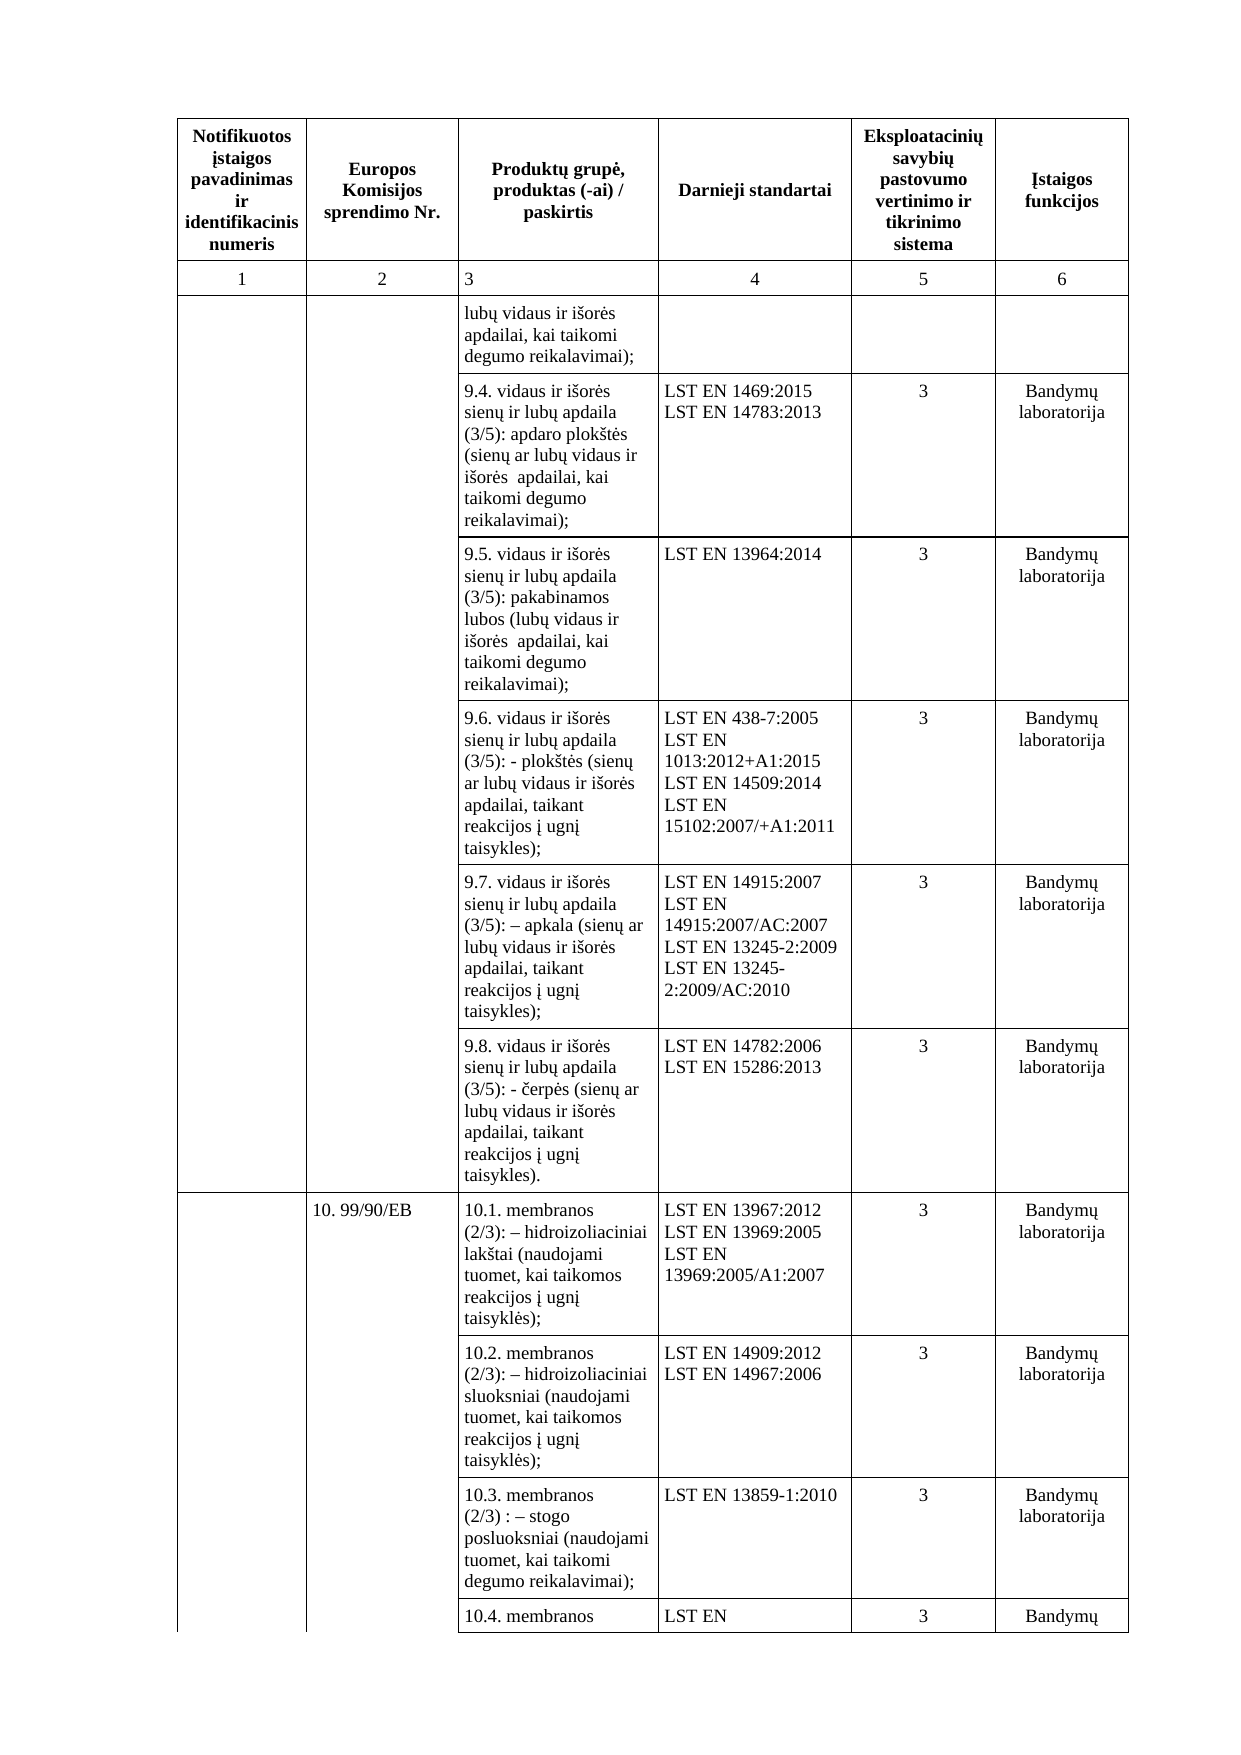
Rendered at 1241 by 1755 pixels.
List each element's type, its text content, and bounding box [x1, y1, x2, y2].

table_cell [178, 1477, 306, 1598]
table_cell [307, 864, 458, 1028]
table_cell 9.7. vidaus ir išorės sienų ir lubų apdaila (3/5): – apkala (sienų ar lubų vidaus ir išorės apdailai, taikant reakcijos į ugnį taisykles); [459, 865, 658, 1028]
table_cell 9.4. vidaus ir išorės sienų ir lubų apdaila (3/5): apdaro plokštės (sienų ar lubų vidaus ir išorės apdailai, kai taikomi degumo reikalavimai); [459, 374, 658, 536]
table_cell [307, 1028, 458, 1192]
table_cell LST EN [659, 1599, 851, 1632]
table_cell [178, 1028, 306, 1192]
table_cell [178, 536, 306, 700]
table_cell Bandymų laboratorija [996, 1029, 1128, 1192]
table_cell 2 [307, 261, 458, 295]
table_cell LST EN 13964:2014 [659, 538, 851, 700]
table_cell 10. 99/90/EB [307, 1193, 458, 1334]
table_header Įstaigos funkcijos [996, 119, 1128, 260]
table_cell 3 [852, 701, 995, 864]
table_cell Bandymų laboratorija [996, 538, 1128, 700]
table_cell 9.5. vidaus ir išorės sienų ir lubų apdaila (3/5): pakabinamos lubos (lubų vidaus ir išorės apdailai, kai taikomi degumo reikalavimai); [459, 538, 658, 700]
table_cell [307, 536, 458, 700]
table_cell Bandymų laboratorija [996, 374, 1128, 536]
table_cell 10.2. membranos (2/3): – hidroizoliaciniai sluoksniai (naudojami tuomet, kai taikomos reakcijos į ugnį taisyklės); [459, 1336, 658, 1477]
table_cell [307, 700, 458, 864]
table_cell lubų vidaus ir išorės apdailai, kai taikomi degumo reikalavimai); [459, 296, 658, 372]
table_cell LST EN 438-7:2005 LST EN 1013:2012+A1:2015 LST EN 14509:2014 LST EN 15102:2007/+A1:2011 [659, 701, 851, 864]
table_cell Bandymų laboratorija [996, 1336, 1128, 1477]
table_cell 3 [852, 1599, 995, 1632]
table_cell [307, 1477, 458, 1598]
table_cell LST EN 13859-1:2010 [659, 1478, 851, 1598]
table_cell 3 [852, 374, 995, 536]
table_header Darnieji standartai [659, 119, 851, 260]
table_cell LST EN 14909:2012 LST EN 14967:2006 [659, 1336, 851, 1477]
table_cell [178, 373, 306, 536]
table_header Notifikuotos įstaigos pavadinimas ir identifikacinis numeris [178, 119, 306, 260]
table_cell [307, 1598, 458, 1632]
table_cell [307, 1335, 458, 1477]
table_cell Bandymų laboratorija [996, 865, 1128, 1028]
table_cell [178, 864, 306, 1028]
table_cell 3 [459, 261, 658, 295]
table_cell Bandymų laboratorija [996, 1478, 1128, 1598]
table_cell 1 [178, 261, 306, 295]
table_cell LST EN 14915:2007 LST EN 14915:2007/AC:2007 LST EN 13245-2:2009 LST EN 13245-2:2009/AC:2010 [659, 865, 851, 1028]
table_cell [307, 373, 458, 536]
table_cell 10.1. membranos (2/3): – hidroizoliaciniai lakštai (naudojami tuomet, kai taikomos reakcijos į ugnį taisyklės); [459, 1193, 658, 1334]
table_cell [178, 700, 306, 864]
table_cell 9.6. vidaus ir išorės sienų ir lubų apdaila (3/5): - plokštės (sienų ar lubų vidaus ir išorės apdailai, taikant reakcijos į ugnį taisykles); [459, 701, 658, 864]
table_header Europos Komisijos sprendimo Nr. [307, 119, 458, 260]
table_cell 10.4. membranos [459, 1599, 658, 1632]
table_cell [178, 1598, 306, 1632]
table_cell [659, 296, 851, 372]
table_header Produktų grupė, produktas (-ai) / paskirtis [459, 119, 658, 260]
table_cell 3 [852, 1193, 995, 1334]
table_cell [996, 296, 1128, 372]
table_cell Bandymų laboratorija [996, 701, 1128, 864]
table_cell 3 [852, 1029, 995, 1192]
table_cell [178, 1193, 306, 1334]
table_cell 3 [852, 538, 995, 700]
table_cell 5 [852, 261, 995, 295]
table_cell [178, 1335, 306, 1477]
table_cell 9.8. vidaus ir išorės sienų ir lubų apdaila (3/5): - čerpės (sienų ar lubų vidaus ir išorės apdailai, taikant reakcijos į ugnį taisykles). [459, 1029, 658, 1192]
table_cell [307, 296, 458, 372]
table_header Eksploatacinių savybių pastovumo vertinimo ir tikrinimo sistema [852, 119, 995, 260]
table_cell 3 [852, 1336, 995, 1477]
table_cell LST EN 14782:2006 LST EN 15286:2013 [659, 1029, 851, 1192]
table_cell [852, 296, 995, 372]
table_cell Bandymų [996, 1599, 1128, 1632]
table_cell 3 [852, 1478, 995, 1598]
table_cell 3 [852, 865, 995, 1028]
table_cell LST EN 1469:2015 LST EN 14783:2013 [659, 374, 851, 536]
table_cell [178, 296, 306, 372]
table_cell 10.3. membranos (2/3) : – stogo posluoksniai (naudojami tuomet, kai taikomi degumo reikalavimai); [459, 1478, 658, 1598]
table_cell 6 [996, 261, 1128, 295]
table_cell LST EN 13967:2012 LST EN 13969:2005 LST EN 13969:2005/A1:2007 [659, 1193, 851, 1334]
table_cell 4 [659, 261, 851, 295]
table_cell Bandymų laboratorija [996, 1193, 1128, 1334]
